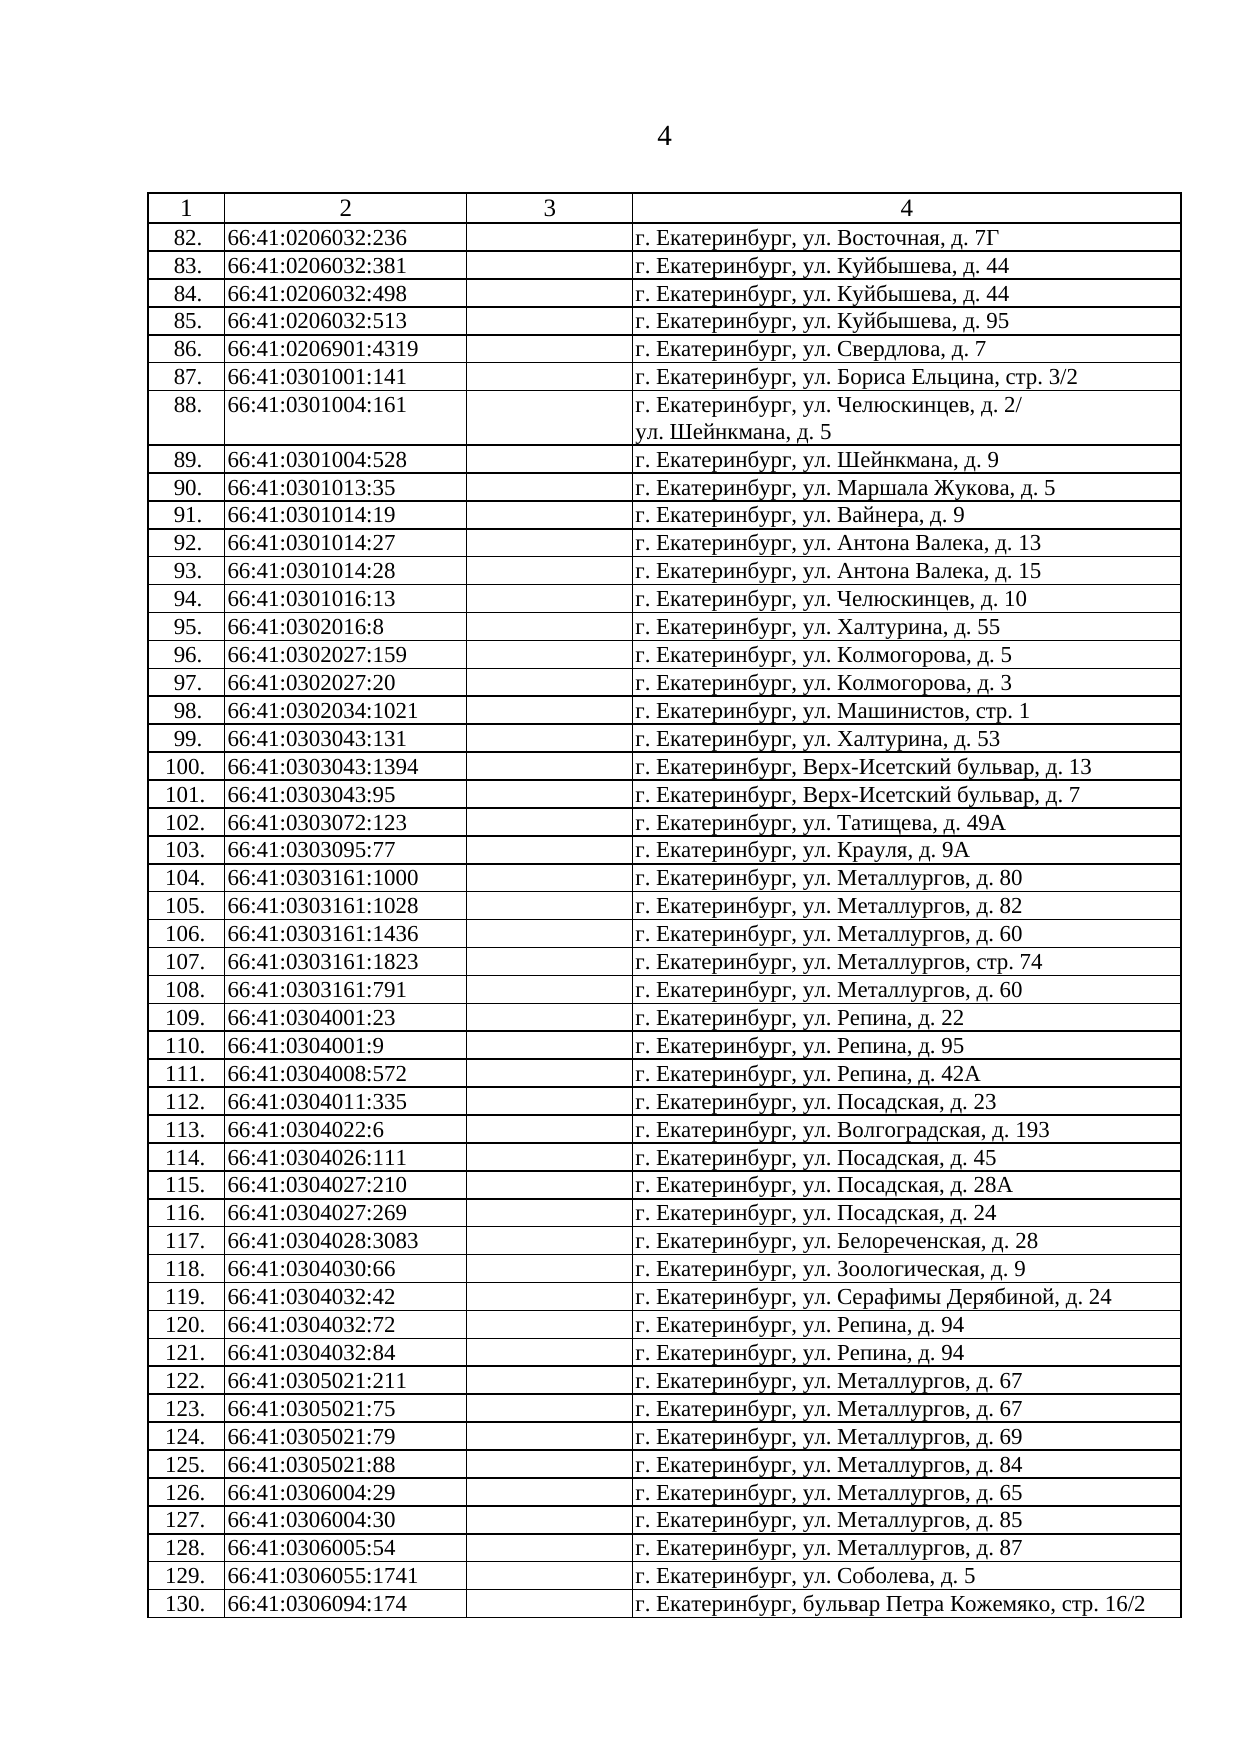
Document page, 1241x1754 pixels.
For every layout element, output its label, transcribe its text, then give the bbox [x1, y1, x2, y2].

table_cell [467, 557, 632, 584]
table_cell г. Екатеринбург, ул. Металлургов, д. 67 [633, 1367, 1180, 1393]
table_cell 66:41:0305021:79 [225, 1423, 466, 1449]
table_cell г. Екатеринбург, ул. Посадская, д. 24 [633, 1200, 1180, 1226]
table_cell [149, 1311, 224, 1337]
table_cell [467, 865, 632, 891]
table_cell г. Екатеринбург, ул. Куйбышева, д. 44 [633, 252, 1180, 278]
table_cell г. Екатеринбург, ул. Репина, д. 42А [633, 1060, 1180, 1086]
table_cell г. Екатеринбург, ул. Металлургов, д. 85 [633, 1507, 1180, 1533]
table_cell [149, 1116, 224, 1142]
table_cell 66:41:0304032:42 [225, 1283, 466, 1309]
table_cell 66:41:0303043:1394 [225, 753, 466, 779]
table_cell [149, 920, 224, 947]
table_cell [467, 308, 632, 334]
table_cell [149, 585, 224, 612]
table_cell [149, 224, 224, 250]
table_cell [149, 446, 224, 472]
table_cell [467, 1535, 632, 1561]
table_cell [467, 1590, 632, 1617]
table_cell [149, 809, 224, 835]
table_cell [149, 1423, 224, 1449]
table_cell г. Екатеринбург, ул. Халтурина, д. 53 [633, 725, 1180, 751]
table_cell [149, 474, 224, 500]
table_cell [149, 976, 224, 1002]
table_cell [149, 1367, 224, 1393]
table_cell [467, 1479, 632, 1505]
table_cell [149, 948, 224, 974]
table_cell г. Екатеринбург, ул. Свердлова, д. 7 [633, 336, 1180, 362]
table_cell 66:41:0304026:111 [225, 1144, 466, 1170]
table_cell 66:41:0304032:84 [225, 1339, 466, 1365]
table_cell [467, 697, 632, 723]
table_cell [467, 1060, 632, 1086]
table_cell г. Екатеринбург, ул. Металлургов, д. 60 [633, 920, 1180, 947]
table_cell [467, 224, 632, 250]
table_cell г. Екатеринбург, ул. Куйбышева, д. 44 [633, 280, 1180, 306]
table_cell 66:41:0304028:3083 [225, 1227, 466, 1254]
table_cell [149, 530, 224, 556]
table_cell 66:41:0303043:95 [225, 781, 466, 807]
table_cell 66:41:0301014:19 [225, 502, 466, 528]
table_cell г. Екатеринбург, ул. Челюскинцев, д. 10 [633, 585, 1180, 612]
table_cell 66:41:0304011:335 [225, 1088, 466, 1114]
table_cell [467, 336, 632, 362]
table_header 2 [225, 194, 466, 222]
table_cell [149, 1283, 224, 1309]
table_cell 66:41:0304030:66 [225, 1255, 466, 1282]
table_cell [467, 725, 632, 751]
table_cell 66:41:0306004:30 [225, 1507, 466, 1533]
table_cell 66:41:0303161:1436 [225, 920, 466, 947]
table_cell [467, 1451, 632, 1477]
table_cell г. Екатеринбург, ул. Белореченская, д. 28 [633, 1227, 1180, 1254]
table_cell г. Екатеринбург, ул. Металлургов, стр. 74 [633, 948, 1180, 974]
table_cell 66:41:0301014:28 [225, 557, 466, 584]
table_cell 66:41:0301004:161 [225, 391, 466, 444]
table_cell 66:41:0206901:4319 [225, 336, 466, 362]
table_cell 66:41:0304022:6 [225, 1116, 466, 1142]
table_cell 66:41:0304027:210 [225, 1172, 466, 1198]
table_cell [149, 1255, 224, 1282]
table_cell г. Екатеринбург, ул. Металлургов, д. 67 [633, 1395, 1180, 1421]
table_cell г. Екатеринбург, ул. Металлургов, д. 80 [633, 865, 1180, 891]
table_cell [467, 753, 632, 779]
table_cell г. Екатеринбург, ул. Колмогорова, д. 3 [633, 669, 1180, 695]
table_cell 66:41:0304032:72 [225, 1311, 466, 1337]
table_cell [467, 1032, 632, 1058]
table_cell [467, 1367, 632, 1393]
table_cell 66:41:0206032:236 [225, 224, 466, 250]
table_cell г. Екатеринбург, ул. Металлургов, д. 60 [633, 976, 1180, 1002]
table_header 3 [467, 194, 632, 222]
table_cell г. Екатеринбург, ул. Металлургов, д. 69 [633, 1423, 1180, 1449]
table_cell [467, 1200, 632, 1226]
table_cell [467, 280, 632, 306]
table_cell [149, 252, 224, 278]
table_cell г. Екатеринбург, ул. Металлургов, д. 84 [633, 1451, 1180, 1477]
table_cell г. Екатеринбург, ул. Металлургов, д. 82 [633, 892, 1180, 919]
table_cell [149, 1507, 224, 1533]
table_cell г. Екатеринбург, ул. Восточная, д. 7Г [633, 224, 1180, 250]
table_cell 66:41:0301016:13 [225, 585, 466, 612]
table_cell [149, 1562, 224, 1589]
table_cell 66:41:0306005:54 [225, 1535, 466, 1561]
table_cell 66:41:0304001:23 [225, 1004, 466, 1030]
table_cell 66:41:0304001:9 [225, 1032, 466, 1058]
table_cell г. Екатеринбург, ул. Репина, д. 95 [633, 1032, 1180, 1058]
table_cell г. Екатеринбург, ул. Металлургов, д. 65 [633, 1479, 1180, 1505]
table_cell [149, 837, 224, 863]
table_cell [149, 1451, 224, 1477]
table_cell [149, 1395, 224, 1421]
table_cell [149, 613, 224, 639]
table_cell [467, 1507, 632, 1533]
table_cell [149, 1590, 224, 1617]
table_cell [149, 336, 224, 362]
table_cell [467, 530, 632, 556]
table_cell г. Екатеринбург, ул. Куйбышева, д. 95 [633, 308, 1180, 334]
table_cell 66:41:0301001:141 [225, 363, 466, 390]
table_header 1 [149, 194, 224, 222]
table_cell г. Екатеринбург, ул. Антона Валека, д. 15 [633, 557, 1180, 584]
table_cell [467, 1255, 632, 1282]
table_cell [467, 1562, 632, 1589]
table_cell г. Екатеринбург, ул. Халтурина, д. 55 [633, 613, 1180, 639]
table_cell [467, 613, 632, 639]
table_cell 66:41:0305021:211 [225, 1367, 466, 1393]
table_cell г. Екатеринбург, ул. Посадская, д. 23 [633, 1088, 1180, 1114]
table_cell 66:41:0302027:20 [225, 669, 466, 695]
table_cell [467, 1144, 632, 1170]
table_cell г. Екатеринбург, ул. Соболева, д. 5 [633, 1562, 1180, 1589]
table_cell [149, 865, 224, 891]
table_cell [149, 1200, 224, 1226]
table_cell 66:41:0306004:29 [225, 1479, 466, 1505]
table_cell г. Екатеринбург, ул. Волгоградская, д. 193 [633, 1116, 1180, 1142]
table_header 4 [633, 194, 1180, 222]
table_cell 66:41:0304008:572 [225, 1060, 466, 1086]
table_cell [149, 1227, 224, 1254]
table_cell 66:41:0303161:1823 [225, 948, 466, 974]
table_cell [149, 557, 224, 584]
table_cell [149, 363, 224, 390]
table_cell [467, 976, 632, 1002]
table_cell [149, 1535, 224, 1561]
table_cell [467, 1172, 632, 1198]
table_cell [467, 781, 632, 807]
table_cell 66:41:0302027:159 [225, 641, 466, 667]
table_cell г. Екатеринбург, Верх-Исетский бульвар, д. 13 [633, 753, 1180, 779]
table_cell [467, 641, 632, 667]
table_cell [149, 725, 224, 751]
table_cell г. Екатеринбург, ул. Татищева, д. 49А [633, 809, 1180, 835]
table_cell [467, 1423, 632, 1449]
table_cell [467, 809, 632, 835]
table_cell [467, 502, 632, 528]
table_cell [467, 1004, 632, 1030]
table_cell 66:41:0301014:27 [225, 530, 466, 556]
table_cell [467, 1227, 632, 1254]
table_cell [149, 1339, 224, 1365]
table_cell [149, 1004, 224, 1030]
table_cell [467, 892, 632, 919]
table_cell [467, 920, 632, 947]
table_cell г. Екатеринбург, ул. Посадская, д. 45 [633, 1144, 1180, 1170]
table_cell г. Екатеринбург, ул. Серафимы Дерябиной, д. 24 [633, 1283, 1180, 1309]
table_cell 66:41:0303161:791 [225, 976, 466, 1002]
table_cell г. Екатеринбург, ул. Маршала Жукова, д. 5 [633, 474, 1180, 500]
table_cell г. Екатеринбург, бульвар Петра Кожемяко, стр. 16/2 [633, 1590, 1180, 1617]
table_cell 66:41:0302016:8 [225, 613, 466, 639]
table_cell 66:41:0301013:35 [225, 474, 466, 500]
table_cell [467, 837, 632, 863]
table_cell г. Екатеринбург, ул. Челюскинцев, д. 2/ ул. Шейнкмана, д. 5 [633, 391, 1180, 444]
table_cell г. Екатеринбург, ул. Антона Валека, д. 13 [633, 530, 1180, 556]
table_cell 66:41:0305021:88 [225, 1451, 466, 1477]
table_cell 66:41:0303072:123 [225, 809, 466, 835]
table_cell [149, 280, 224, 306]
table_cell г. Екатеринбург, ул. Колмогорова, д. 5 [633, 641, 1180, 667]
table_cell [467, 1116, 632, 1142]
table_cell 66:41:0206032:381 [225, 252, 466, 278]
table_cell г. Екатеринбург, ул. Репина, д. 22 [633, 1004, 1180, 1030]
table_cell г. Екатеринбург, ул. Шейнкмана, д. 9 [633, 446, 1180, 472]
table_cell г. Екатеринбург, ул. Посадская, д. 28А [633, 1172, 1180, 1198]
table_cell [467, 363, 632, 390]
table_cell [467, 1283, 632, 1309]
table_cell [149, 781, 224, 807]
table_cell 66:41:0303043:131 [225, 725, 466, 751]
table_cell 66:41:0206032:498 [225, 280, 466, 306]
table_cell [149, 1032, 224, 1058]
table_cell г. Екатеринбург, ул. Машинистов, стр. 1 [633, 697, 1180, 723]
table_cell 66:41:0304027:269 [225, 1200, 466, 1226]
table_cell [149, 753, 224, 779]
table_cell г. Екатеринбург, ул. Металлургов, д. 87 [633, 1535, 1180, 1561]
table_cell г. Екатеринбург, ул. Репина, д. 94 [633, 1311, 1180, 1337]
table_cell [467, 1311, 632, 1337]
table_cell [467, 252, 632, 278]
table_cell [467, 391, 632, 444]
table_cell [467, 585, 632, 612]
table_cell [149, 308, 224, 334]
table_cell г. Екатеринбург, Верх-Исетский бульвар, д. 7 [633, 781, 1180, 807]
table_cell 66:41:0306094:174 [225, 1590, 466, 1617]
table_cell 66:41:0303161:1000 [225, 865, 466, 891]
table_cell г. Екатеринбург, ул. Зоологическая, д. 9 [633, 1255, 1180, 1282]
table_cell 66:41:0206032:513 [225, 308, 466, 334]
table_cell г. Екатеринбург, ул. Бориса Ельцина, стр. 3/2 [633, 363, 1180, 390]
table_cell 66:41:0303161:1028 [225, 892, 466, 919]
table_cell 66:41:0305021:75 [225, 1395, 466, 1421]
table_cell [149, 697, 224, 723]
table_cell 66:41:0303095:77 [225, 837, 466, 863]
table_cell [149, 502, 224, 528]
table_cell [149, 1172, 224, 1198]
table_cell [149, 1060, 224, 1086]
table_cell [467, 446, 632, 472]
table_cell [467, 1088, 632, 1114]
table_cell [467, 669, 632, 695]
table_cell 66:41:0302034:1021 [225, 697, 466, 723]
table_cell 66:41:0306055:1741 [225, 1562, 466, 1589]
table_cell [149, 641, 224, 667]
table_cell г. Екатеринбург, ул. Репина, д. 94 [633, 1339, 1180, 1365]
table_cell [467, 948, 632, 974]
table_cell [149, 391, 224, 444]
table_cell [149, 1144, 224, 1170]
table_cell [149, 892, 224, 919]
table_cell [149, 1479, 224, 1505]
table_cell [149, 1088, 224, 1114]
table_cell [467, 474, 632, 500]
table_cell [467, 1395, 632, 1421]
table_cell г. Екатеринбург, ул. Вайнера, д. 9 [633, 502, 1180, 528]
table_cell 66:41:0301004:528 [225, 446, 466, 472]
table_cell г. Екатеринбург, ул. Крауля, д. 9А [633, 837, 1180, 863]
table_cell [467, 1339, 632, 1365]
table_cell [149, 669, 224, 695]
